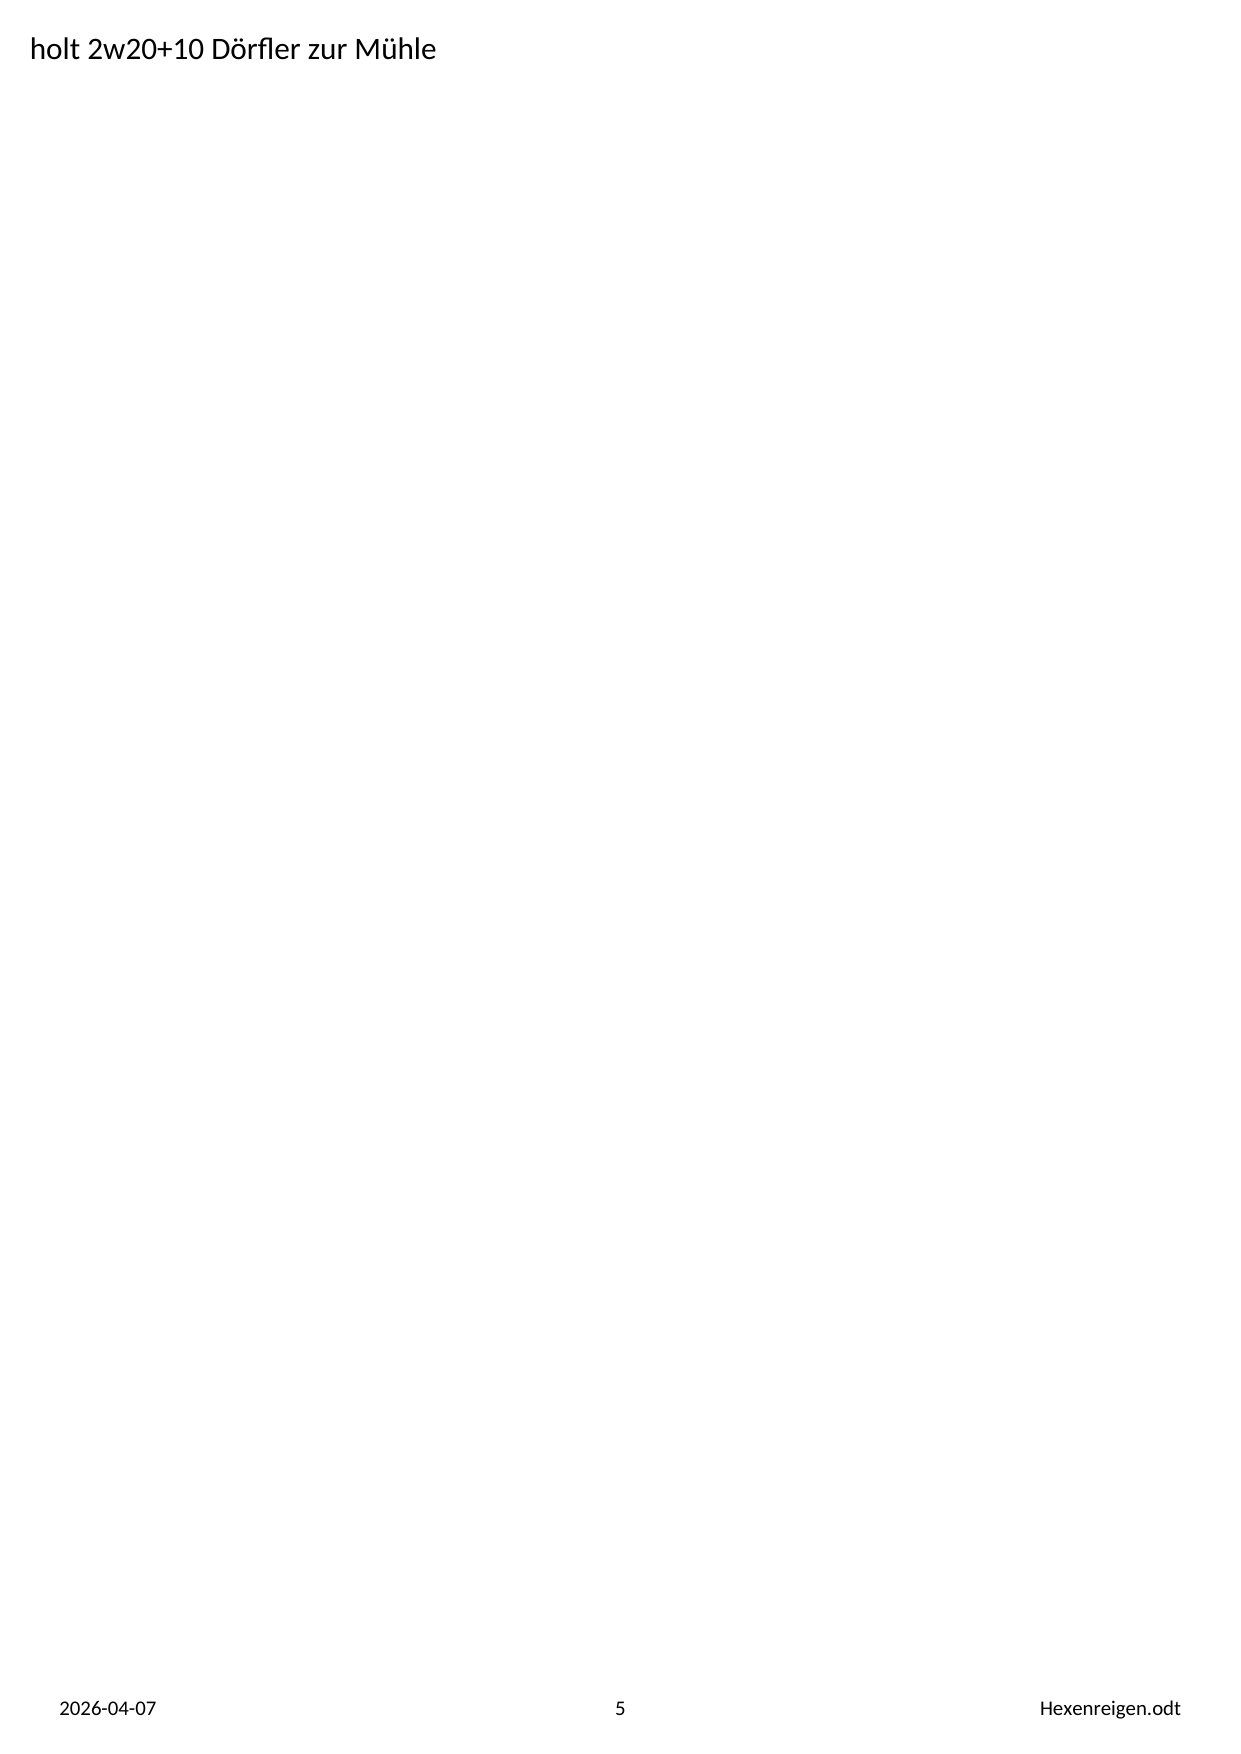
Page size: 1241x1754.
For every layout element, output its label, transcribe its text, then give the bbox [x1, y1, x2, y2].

text holt 2w20+10 Dörfler zur Mühle [29, 29, 1211, 68]
